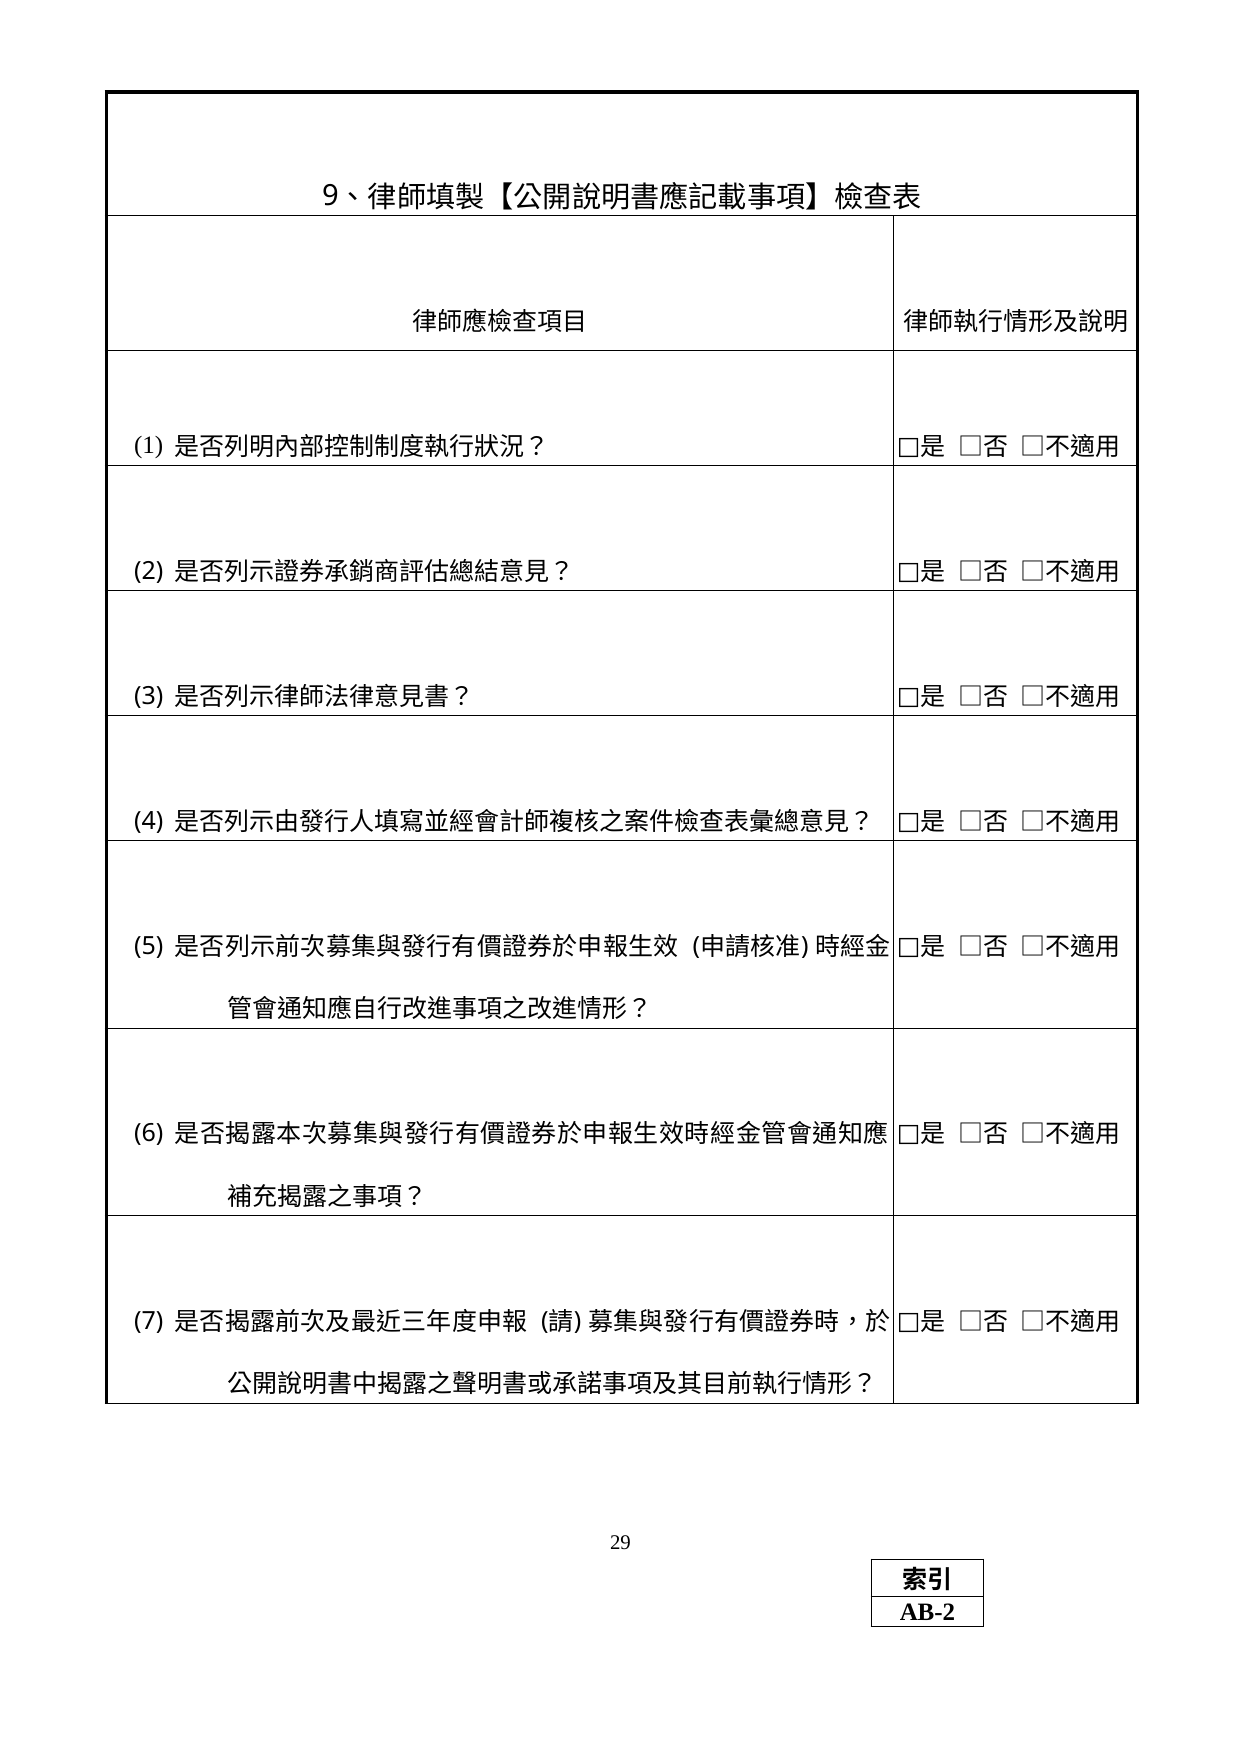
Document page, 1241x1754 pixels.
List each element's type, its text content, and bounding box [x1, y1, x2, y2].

table_cell 律師應檢查項目 [108, 216, 893, 350]
table_cell □是 □否 □不適用 [894, 841, 1136, 1028]
table_cell 是否列示前次募集與發行有價證券於申報生效 (申請核准) 時經金管會通知應自行改進事項之改進情形？ [108, 841, 893, 1028]
table_cell 是否列示證券承銷商評估總結意見？ [108, 466, 893, 590]
table_cell □是 □否 □不適用 [894, 1216, 1136, 1403]
table_cell □是 □否 □不適用 [894, 466, 1136, 590]
table_cell 律師執行情形及說明 [894, 216, 1136, 350]
table_cell 是否揭露本次募集與發行有價證券於申報生效時經金管會通知應補充揭露之事項？ [108, 1029, 893, 1215]
table_cell 二六、特別記載事項： 是否列明內部控制制度執行狀況？ [108, 351, 893, 465]
table_cell □是 □否 □不適用 [894, 716, 1136, 840]
table_cell □是 □否 □不適用 [894, 351, 1136, 465]
table_header 9、律師填製【公開說明書應記載事項】檢查表 [108, 94, 1136, 215]
table_cell 是否列示律師法律意見書？ [108, 591, 893, 715]
table_cell □是 □否 □不適用 [894, 591, 1136, 715]
table_cell 是否揭露前次及最近三年度申報 (請) 募集與發行有價證券時，於公開說明書中揭露之聲明書或承諾事項及其目前執行情形？ [108, 1216, 893, 1403]
table_cell 是否列示由發行人填寫並經會計師複核之案件檢查表彙總意見？ [108, 716, 893, 840]
table_cell □是 □否 □不適用 [894, 1029, 1136, 1215]
